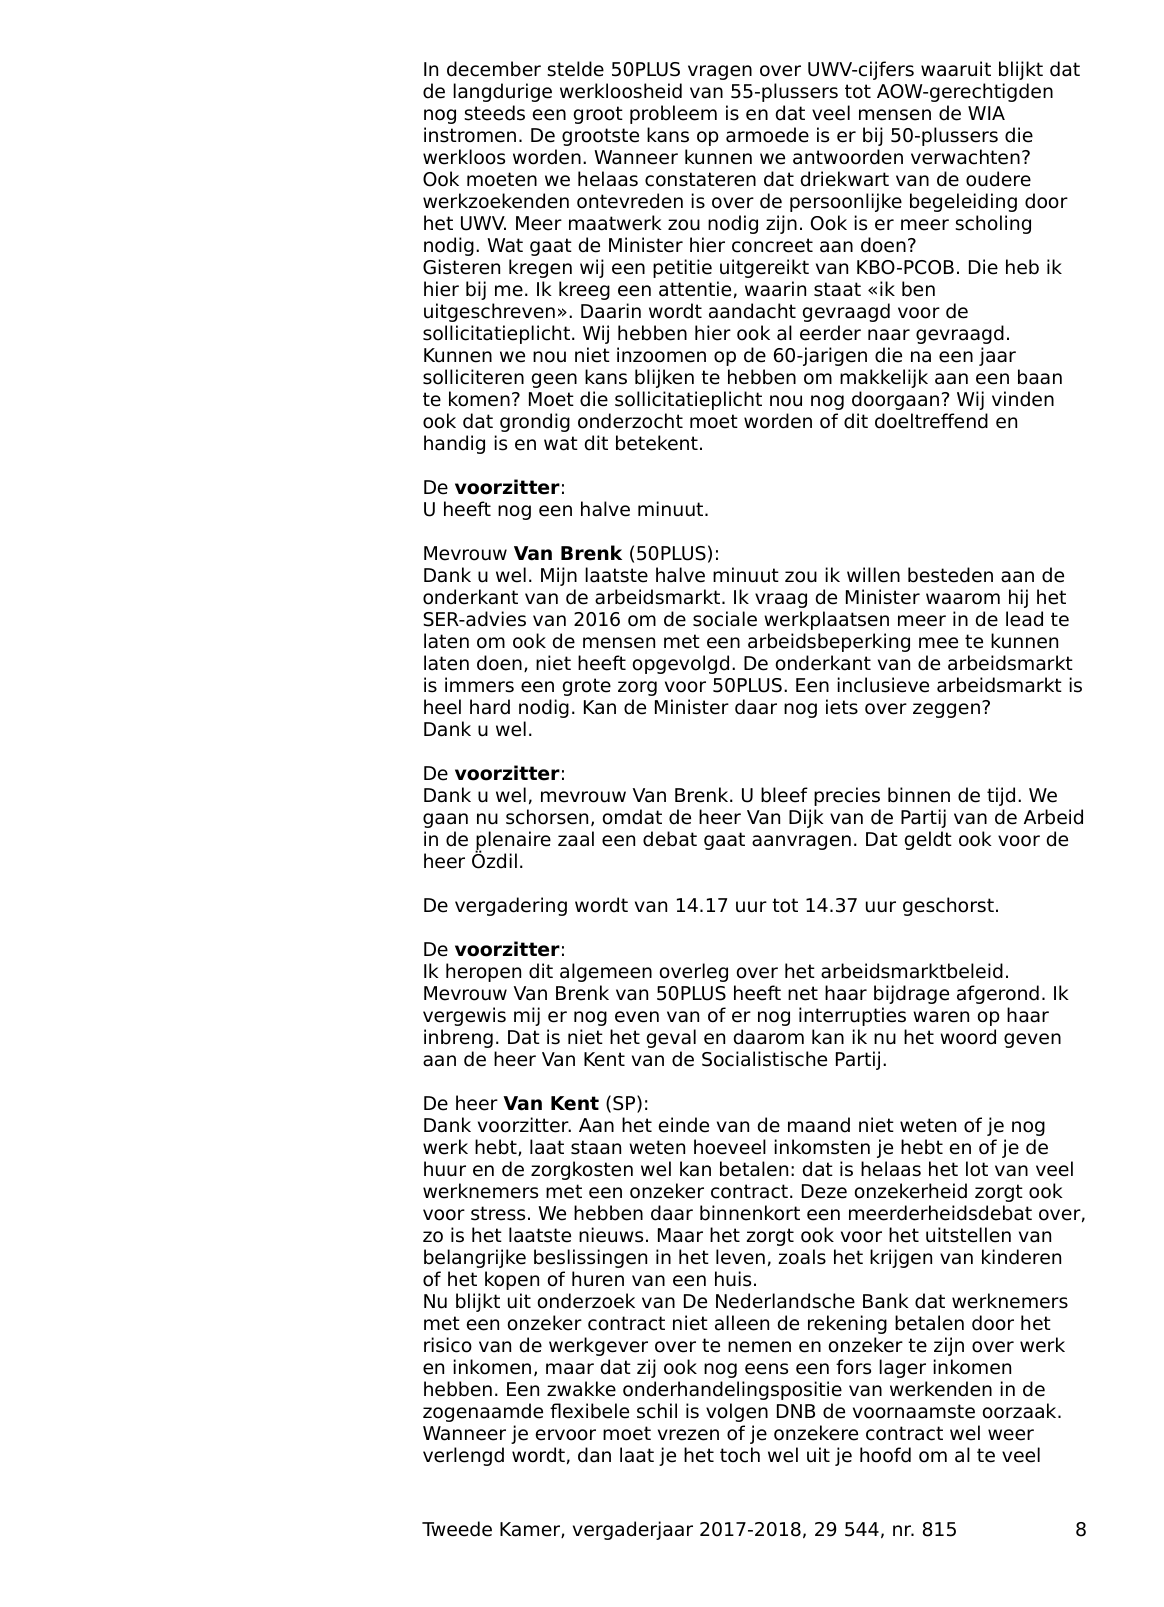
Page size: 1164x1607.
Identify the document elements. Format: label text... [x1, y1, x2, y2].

text Dank u wel, mevrouw Van Brenk. U bleef precies binnen de tijd. We gaan nu schorsen, omdat de heer Van Dijk van de Partij van de Arbeid in de plenaire zaal een debat gaat aanvragen. Dat geldt ook voor de heer Özdil. [422, 785, 1087, 873]
text Ik heropen dit algemeen overleg over het arbeidsmarktbeleid. Mevrouw Van Brenk van 50PLUS heeft net haar bijdrage afgerond. Ik vergewis mij er nog even van of er nog interrupties waren op haar inbreng. Dat is niet het geval en daarom kan ik nu het woord geven aan de heer Van Kent van de Socialistische Partij. [422, 961, 1087, 1071]
text De vergadering wordt van 14.17 uur tot 14.37 uur geschorst. [422, 895, 1087, 917]
text De heer Van Kent (SP): [422, 1093, 1087, 1115]
text Nu blijkt uit onderzoek van De Nederlandsche Bank dat werknemers met een onzeker contract niet alleen de rekening betalen door het risico van de werkgever over te nemen en onzeker te zijn over werk en inkomen, maar dat zij ook nog eens een fors lager inkomen hebben. Een zwakke onderhandelingspositie van werkenden in de zogenaamde flexibele schil is volgen DNB de voornaamste oorzaak. Wanneer je ervoor moet vrezen of je onzekere contract wel weer verlengd wordt, dan laat je het toch wel uit je hoofd om al te veel [422, 1291, 1087, 1467]
text Dank u wel. [422, 719, 1087, 741]
text Mevrouw Van Brenk (50PLUS): [422, 543, 1087, 565]
text De voorzitter: [422, 763, 1087, 785]
text In december stelde 50PLUS vragen over UWV-cijfers waaruit blijkt dat de langdurige werkloosheid van 55-plussers tot AOW-gerechtigden nog steeds een groot probleem is en dat veel mensen de WIA instromen. De grootste kans op armoede is er bij 50-plussers die werkloos worden. Wanneer kunnen we antwoorden verwachten? [422, 59, 1087, 169]
text Dank u wel. Mijn laatste halve minuut zou ik willen besteden aan de onderkant van de arbeidsmarkt. Ik vraag de Minister waarom hij het SER-advies van 2016 om de sociale werkplaatsen meer in de lead te laten om ook de mensen met een arbeidsbeperking mee te kunnen laten doen, niet heeft opgevolgd. De onderkant van de arbeidsmarkt is immers een grote zorg voor 50PLUS. Een inclusieve arbeidsmarkt is heel hard nodig. Kan de Minister daar nog iets over zeggen? [422, 565, 1087, 719]
text U heeft nog een halve minuut. [422, 499, 1087, 521]
text Gisteren kregen wij een petitie uitgereikt van KBO-PCOB. Die heb ik hier bij me. Ik kreeg een attentie, waarin staat «ik ben uitgeschreven». Daarin wordt aandacht gevraagd voor de sollicitatieplicht. Wij hebben hier ook al eerder naar gevraagd. Kunnen we nou niet inzoomen op de 60-jarigen die na een jaar solliciteren geen kans blijken te hebben om makkelijk aan een baan te komen? Moet die sollicitatieplicht nou nog doorgaan? Wij vinden ook dat grondig onderzocht moet worden of dit doeltreffend en handig is en wat dit betekent. [422, 257, 1087, 455]
text De voorzitter: [422, 477, 1087, 499]
text Ook moeten we helaas constateren dat driekwart van de oudere werkzoekenden ontevreden is over de persoonlijke begeleiding door het UWV. Meer maatwerk zou nodig zijn. Ook is er meer scholing nodig. Wat gaat de Minister hier concreet aan doen? [422, 169, 1087, 257]
text De voorzitter: [422, 939, 1087, 961]
text Dank voorzitter. Aan het einde van de maand niet weten of je nog werk hebt, laat staan weten hoeveel inkomsten je hebt en of je de huur en de zorgkosten wel kan betalen: dat is helaas het lot van veel werknemers met een onzeker contract. Deze onzekerheid zorgt ook voor stress. We hebben daar binnenkort een meerderheidsdebat over, zo is het laatste nieuws. Maar het zorgt ook voor het uitstellen van belangrijke beslissingen in het leven, zoals het krijgen van kinderen of het kopen of huren van een huis. [422, 1115, 1087, 1291]
